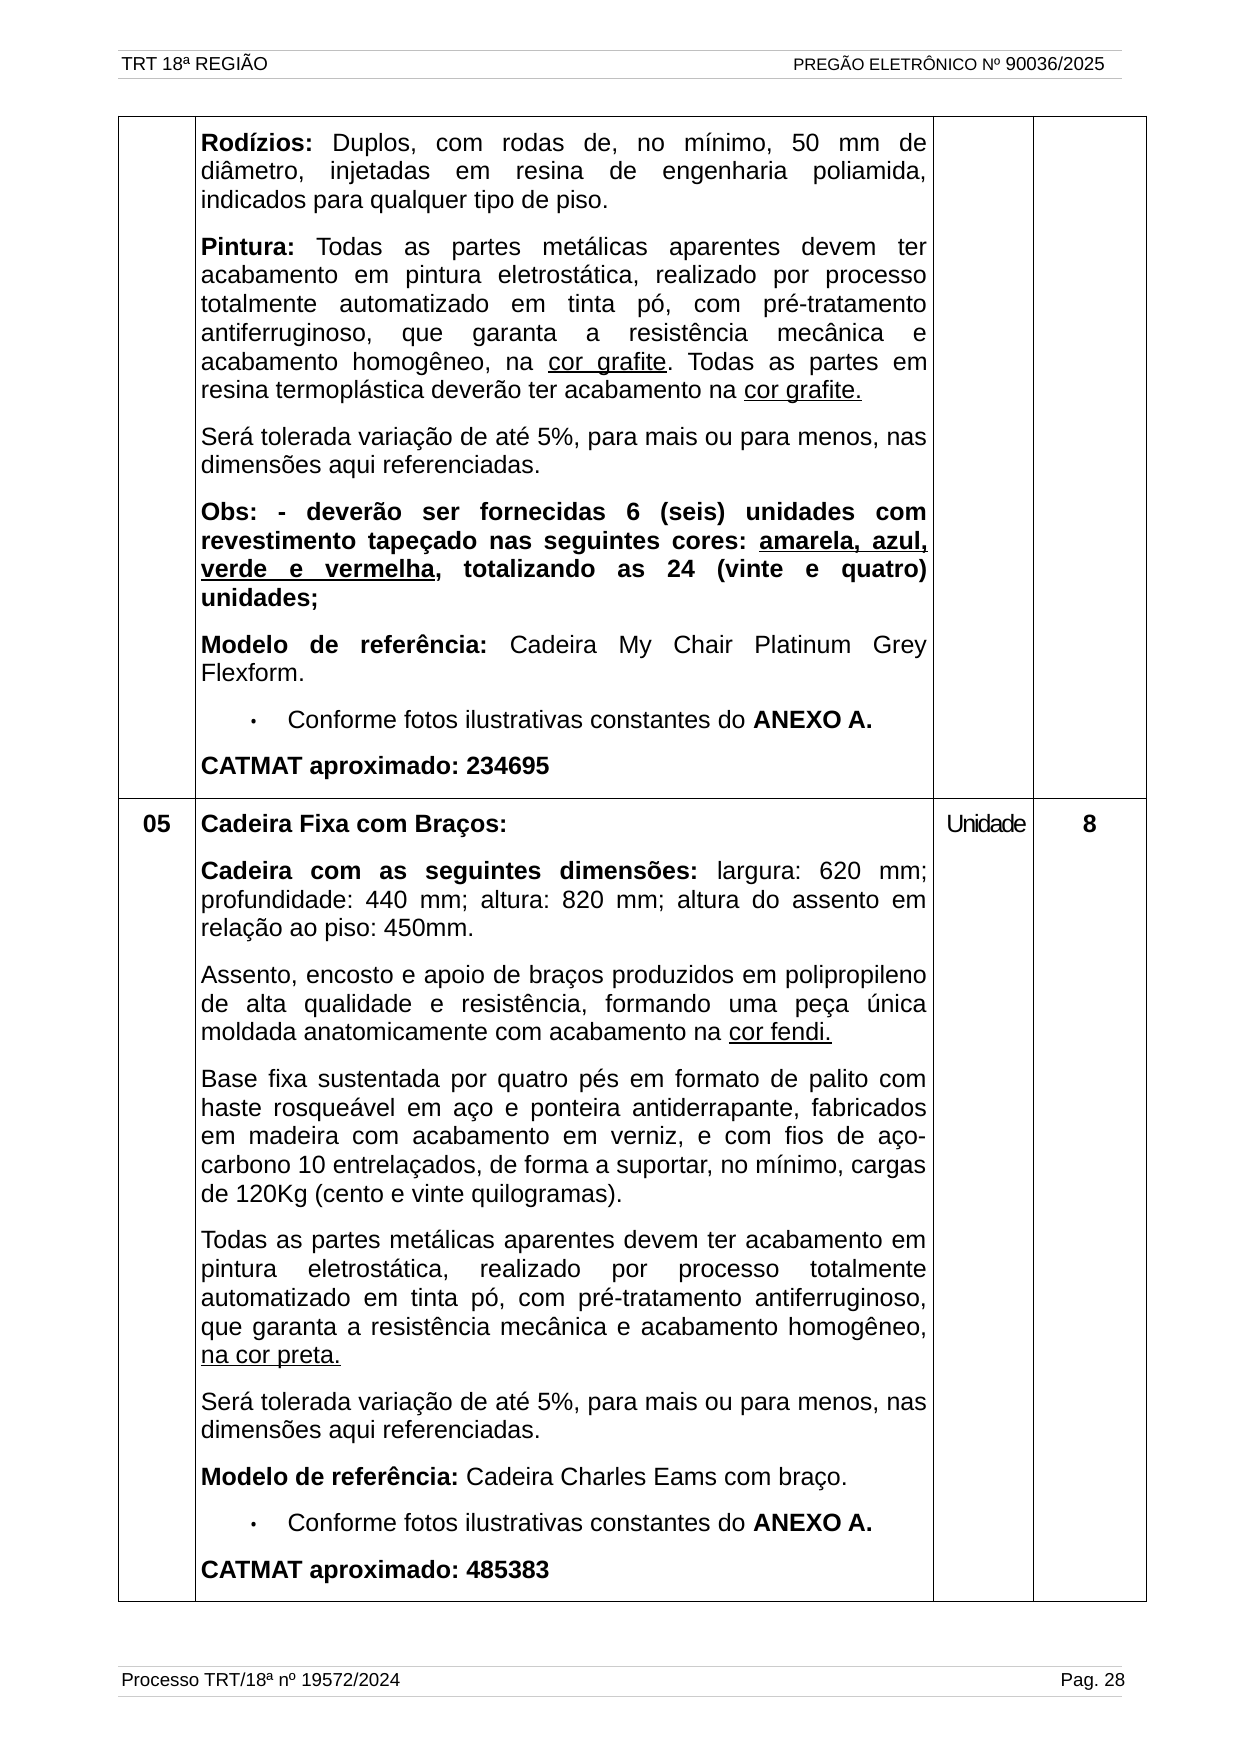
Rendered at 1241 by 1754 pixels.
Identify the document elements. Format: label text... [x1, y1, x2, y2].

table_cell 05 [119, 799, 195, 1601]
table_cell [1034, 117, 1146, 798]
table_cell Unidade [934, 799, 1033, 1601]
table_cell [119, 117, 195, 798]
table_cell Rodízios: Duplos, com rodas de, no mínimo, 50 mm de diâmetro, injetadas em resina de engenharia poliamida, indicados para qualquer tipo de piso. Pintura: Todas as partes metálicas aparentes devem ter acabamento em pintura eletrostática, realizado por processo totalmente automatizado em tinta pó, com pré-tratamento antiferruginoso, que garanta a resistência mecânica e acabamento homogêneo, na cor grafite. Todas as partes em resina termoplástica deverão ter acabamento na cor grafite. Será tolerada variação de até 5%, para mais ou para menos, nas dimensões aqui referenciadas. Obs: - deverão ser fornecidas 6 (seis) unidades com revestimento tapeçado nas seguintes cores: amarela, azul, verde e vermelha, totalizando as 24 (vinte e quatro) unidades; Modelo de referência: Cadeira My Chair Platinum Grey Flexform. Conforme fotos ilustrativas constantes do ANEXO A. CATMAT aproximado: 234695 [196, 117, 933, 798]
table_cell [934, 117, 1033, 798]
table_cell 8 [1034, 799, 1146, 1601]
table_cell Cadeira Fixa com Braços: Cadeira com as seguintes dimensões: largura: 620 mm; profundidade: 440 mm; altura: 820 mm; altura do assento em relação ao piso: 450mm. Assento, encosto e apoio de braços produzidos em polipropileno de alta qualidade e resistência, formando uma peça única moldada anatomicamente com acabamento na cor fendi. Base fixa sustentada por quatro pés em formato de palito com haste rosqueável em aço e ponteira antiderrapante, fabricados em madeira com acabamento em verniz, e com fios de aço-carbono 10 entrelaçados, de forma a suportar, no mínimo, cargas de 120Kg (cento e vinte quilogramas). Todas as partes metálicas aparentes devem ter acabamento em pintura eletrostática, realizado por processo totalmente automatizado em tinta pó, com pré-tratamento antiferruginoso, que garanta a resistência mecânica e acabamento homogêneo, na cor preta. Será tolerada variação de até 5%, para mais ou para menos, nas dimensões aqui referenciadas. Modelo de referência: Cadeira Charles Eams com braço. Conforme fotos ilustrativas constantes do ANEXO A. CATMAT aproximado: 485383 [196, 799, 933, 1601]
